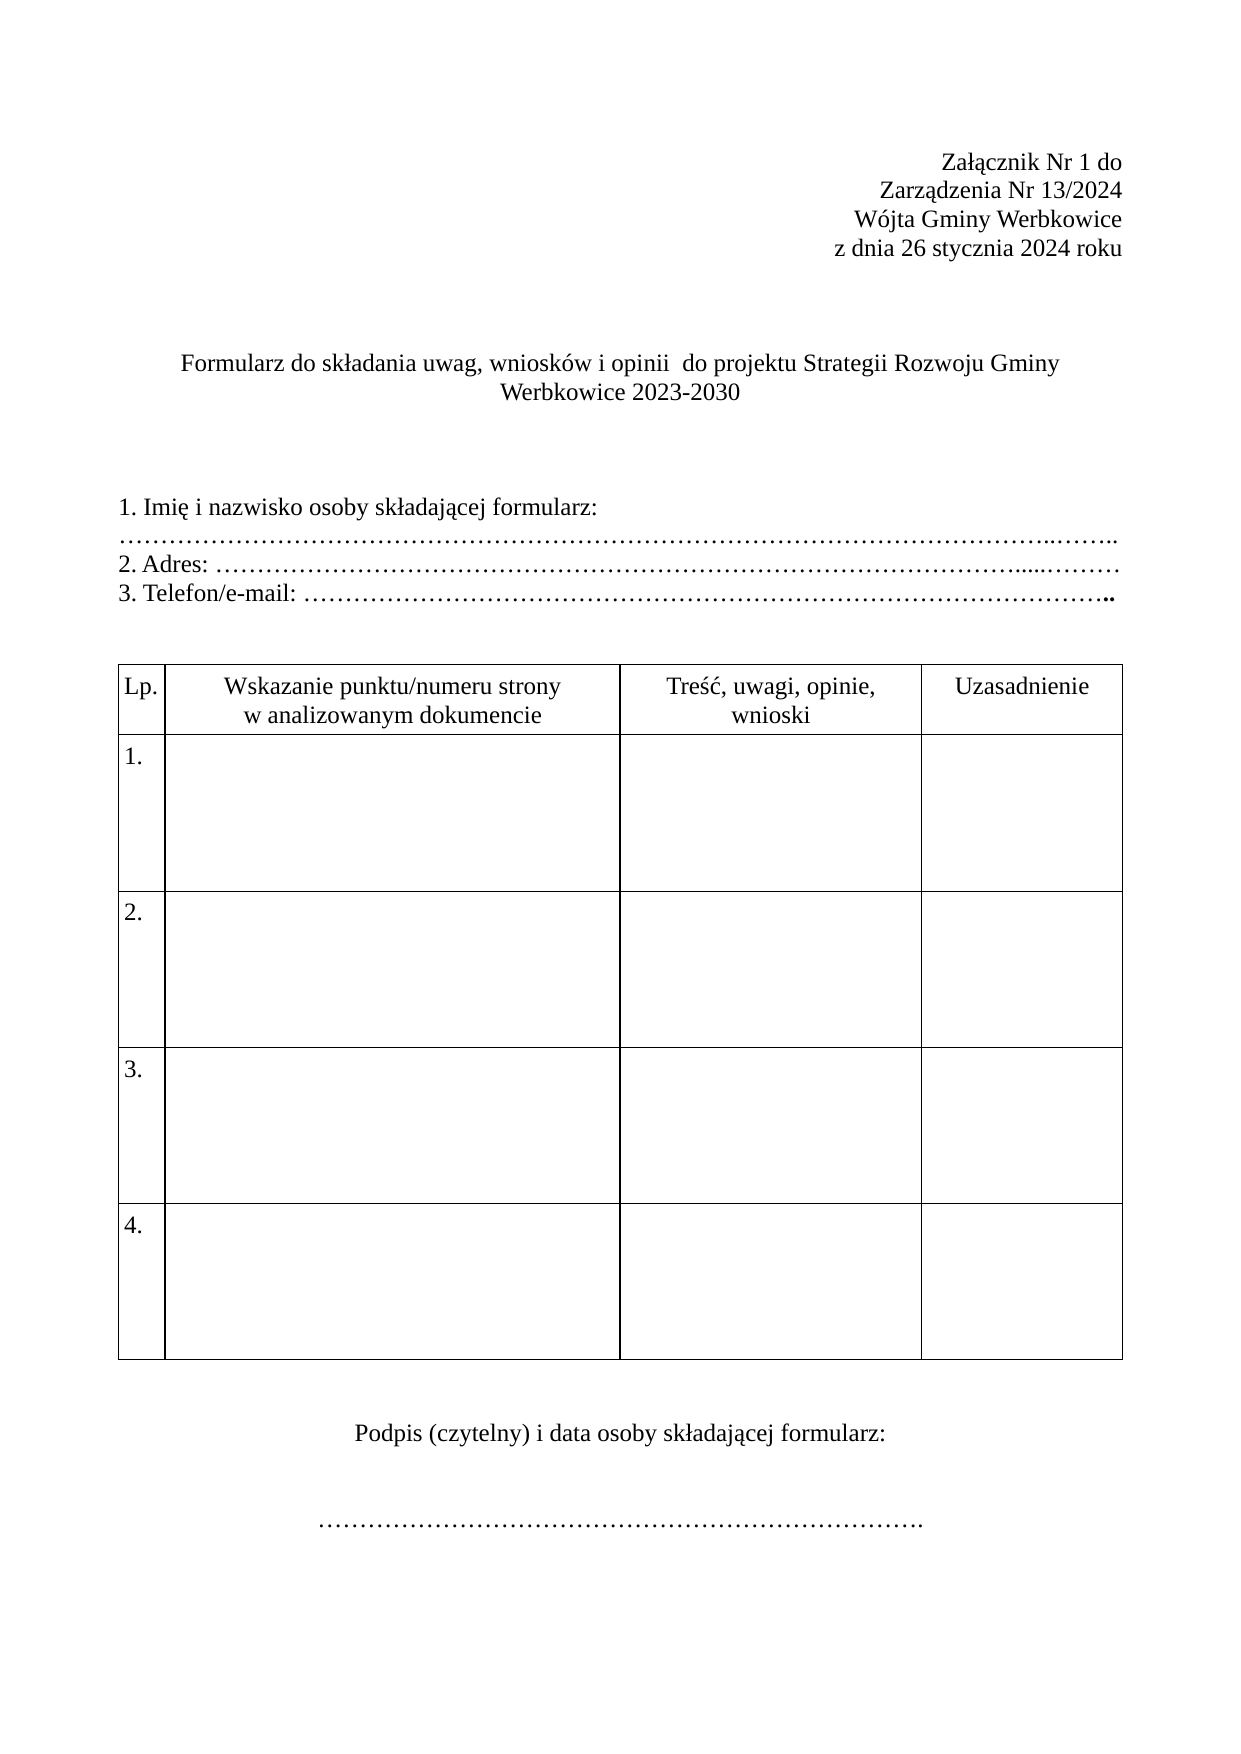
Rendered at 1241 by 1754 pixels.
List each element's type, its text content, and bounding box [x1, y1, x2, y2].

table_cell [166, 1048, 619, 1203]
table_cell [166, 892, 619, 1047]
table_cell [621, 1204, 921, 1359]
table_cell [621, 735, 921, 891]
table_cell 2. [119, 892, 164, 1047]
table_cell 3. [119, 1048, 164, 1203]
table_cell 4. [119, 1204, 164, 1359]
text 2. Adres: …………………………………………………………………………………….....……… [118, 549, 1122, 578]
table_cell [166, 1204, 619, 1359]
table_cell 1. [119, 735, 164, 891]
table_cell [922, 1204, 1122, 1359]
text 3. Telefon/e-mail: …………………………………………………………………………………….. [118, 578, 1122, 607]
text Wójta Gminy Werbkowice [118, 204, 1122, 233]
text ………………………………………………………………. [118, 1504, 1122, 1533]
text 1. Imię i nazwisko osoby składającej formularz: [118, 492, 1122, 521]
table_header Treść, uwagi, opinie, wnioski [621, 665, 921, 734]
table_cell [621, 892, 921, 1047]
table_header Wskazanie punktu/numeru strony w analizowanym dokumencie [166, 665, 619, 734]
text z dnia 26 stycznia 2024 roku [118, 233, 1122, 262]
table_header Uzasadnienie [922, 665, 1122, 734]
table_cell [922, 892, 1122, 1047]
table_header Lp. [119, 665, 164, 734]
table_cell [922, 1048, 1122, 1203]
text Podpis (czytelny) i data osoby składającej formularz: [118, 1418, 1122, 1447]
text Formularz do składania uwag, wniosków i opinii do projektu Strategii Rozwoju Gminy Werbkowice 2023-2030 [118, 348, 1122, 406]
table_cell [166, 735, 619, 891]
text Zarządzenia Nr 13/2024 [118, 176, 1122, 204]
table_cell [922, 735, 1122, 891]
table_cell [621, 1048, 921, 1203]
text Załącznik Nr 1 do [118, 147, 1122, 176]
text …………………………………………………………………………………………………..…….. [118, 521, 1122, 549]
